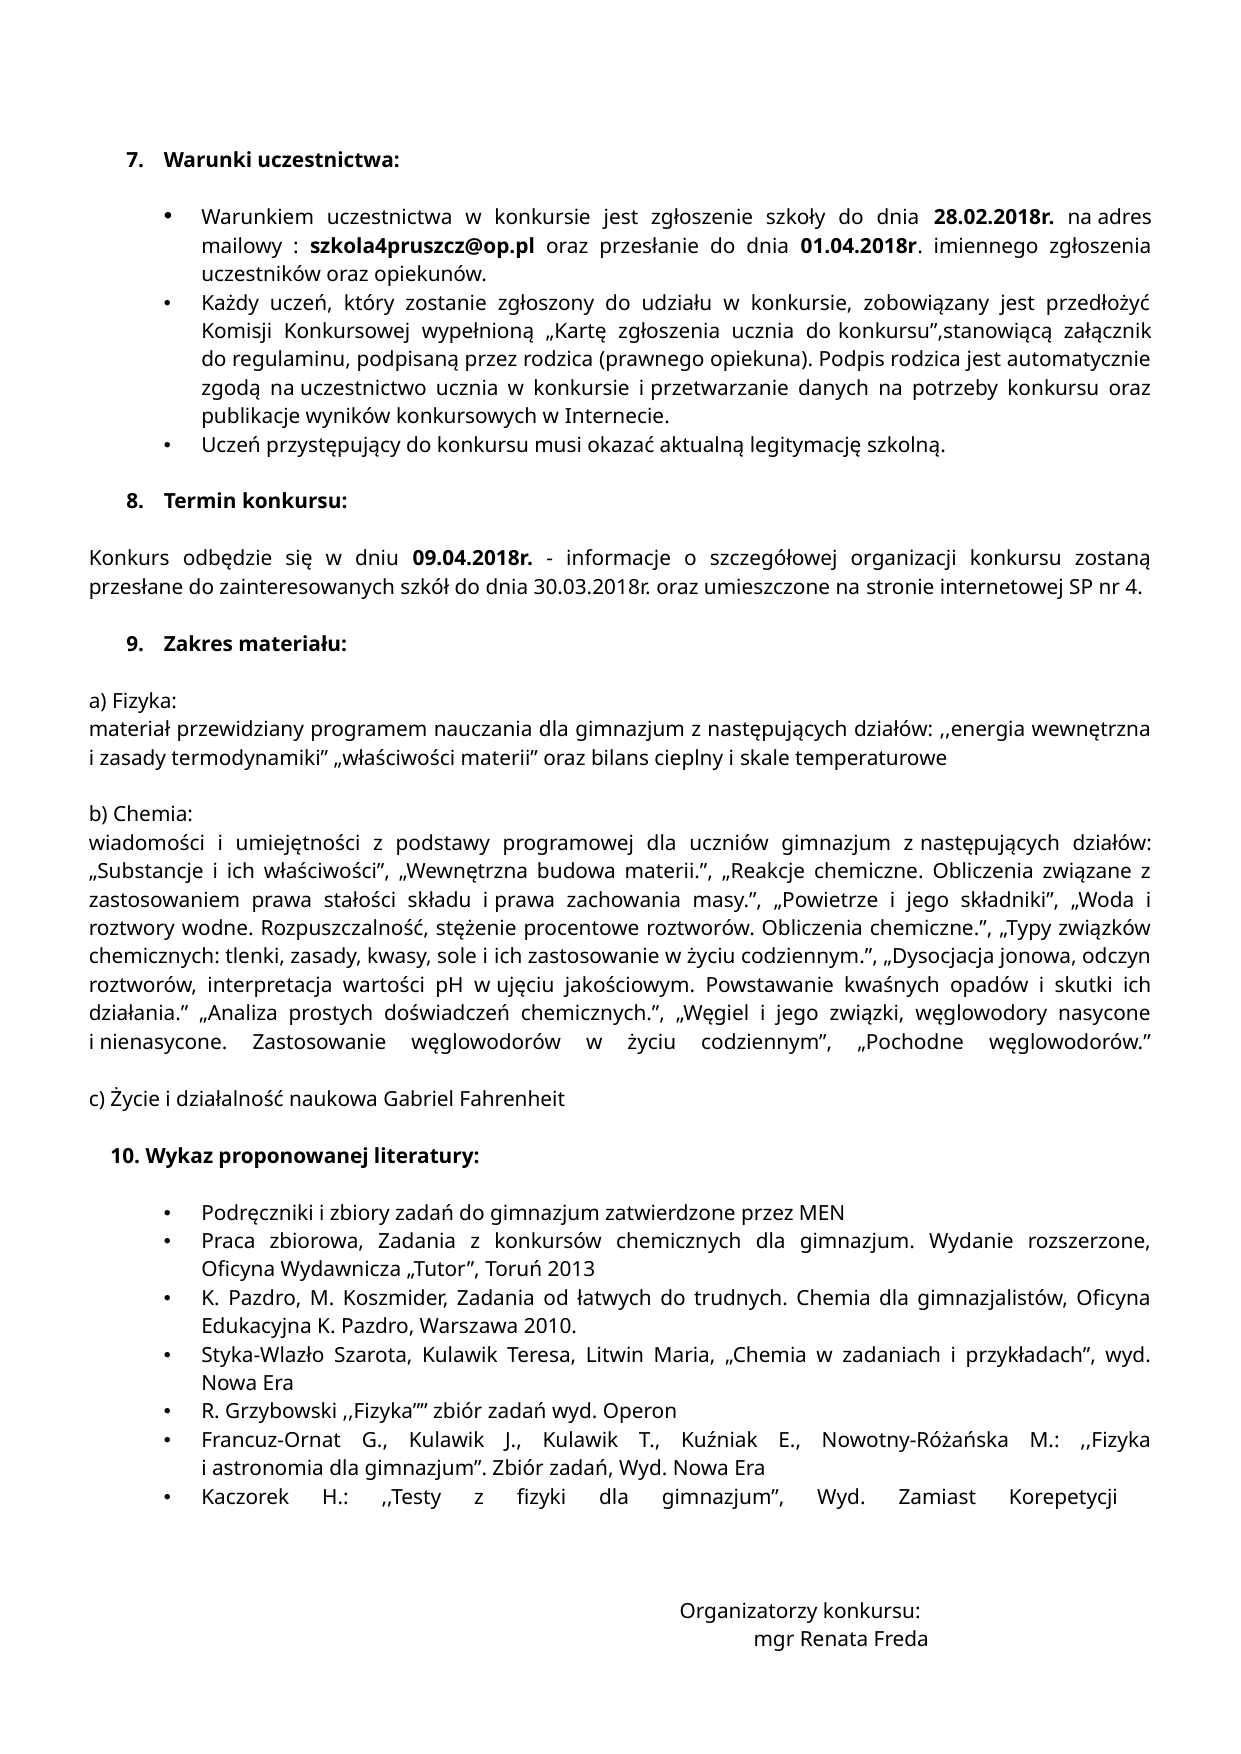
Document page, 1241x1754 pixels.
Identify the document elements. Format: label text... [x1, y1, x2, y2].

list Francuz-Ornat G., Kulawik J., Kulawik T., Kuźniak E., Nowotny-Różańska M.: ,,Fizyka i astronomia dla gimnazjum”. Zbiór zadań, Wyd. Nowa Era [163, 1425, 1152, 1482]
list K. Pazdro, M. Koszmider, Zadania od łatwych do trudnych. Chemia dla gimnazjalistów, Oficyna Edukacyjna K. Pazdro, Warszawa 2010. [163, 1283, 1152, 1340]
list Uczeń przystępujący do konkursu musi okazać aktualną legitymację szkolną. [163, 430, 1152, 458]
list R. Grzybowski ,,Fizyka”” zbiór zadań wyd. Operon [163, 1397, 1152, 1425]
text a) Fizyka: [88, 686, 1152, 714]
list Kaczorek H.: ,,Testy z fizyki dla gimnazjum”, Wyd. Zamiast Korepetycji [163, 1482, 1152, 1567]
list Warunki uczestnictwa: [126, 145, 1152, 174]
list Termin konkursu: [126, 487, 1152, 515]
list Warunkiem uczestnictwa w konkursie jest zgłoszenie szkoły do dnia 28.02.2018r. na adres mailowy : szkola4pruszcz@op.pl oraz przesłanie do dnia 01.04.2018r. imiennego zgłoszenia uczestników oraz opiekunów. [163, 202, 1152, 288]
text b) Chemia: [88, 799, 1152, 828]
text wiadomości i umiejętności z podstawy programowej dla uczniów gimnazjum z następujących działów: „Substancje i ich właściwości”, „Wewnętrzna budowa materii.”, „Reakcje chemiczne. Obliczenia związane z zastosowaniem prawa stałości składu i prawa zachowania masy.”, „Powietrze i jego składniki”, „Woda i roztwory wodne. Rozpuszczalność, stężenie procentowe roztworów. Obliczenia chemiczne.”, „Typy związków chemicznych: tlenki, zasady, kwasy, sole i ich zastosowanie w życiu codziennym.”, „Dysocjacja jonowa, odczyn roztworów, interpretacja wartości pH w ujęciu jakościowym. Powstawanie kwaśnych opadów i skutki ich działania.” „Analiza prostych doświadczeń chemicznych.”, „Węgiel i jego związki, węglowodory nasycone i nienasycone. Zastosowanie węglowodorów w życiu codziennym”, „Pochodne węglowodorów.” [88, 828, 1152, 1084]
text materiał przewidziany programem nauczania dla gimnazjum z następujących działów: ,,energia wewnętrzna i zasady termodynamiki” „właściwości materii” oraz bilans cieplny i skale temperaturowe [88, 714, 1152, 771]
list Każdy uczeń, który zostanie zgłoszony do udziału w konkursie, zobowiązany jest przedłożyć Komisji Konkursowej wypełnioną „Kartę zgłoszenia ucznia do konkursu”,stanowiącą załącznik do regulaminu, podpisaną przez rodzica (prawnego opiekuna). Podpis rodzica jest automatycznie zgodą na uczestnictwo ucznia w konkursie i przetwarzanie danych na potrzeby konkursu oraz publikacje wyników konkursowych w Internecie. [163, 288, 1152, 430]
list Praca zbiorowa, Zadania z konkursów chemicznych dla gimnazjum. Wydanie rozszerzone, Oficyna Wydawnicza „Tutor”, Toruń 2013 [163, 1226, 1152, 1283]
text Organizatorzy konkursu: [88, 1596, 1152, 1624]
text Konkurs odbędzie się w dniu 09.04.2018r. - informacje o szczegółowej organizacji konkursu zostaną przesłane do zainteresowanych szkół do dnia 30.03.2018r. oraz umieszczone na stronie internetowej SP nr 4. [88, 543, 1152, 600]
text mgr Renata Freda [88, 1624, 1152, 1653]
text c) Życie i działalność naukowa Gabriel Fahrenheit [88, 1084, 1152, 1112]
list Styka-Wlazło Szarota, Kulawik Teresa, Litwin Maria, „Chemia w zadaniach i przykładach”, wyd. Nowa Era [163, 1340, 1152, 1397]
text 10. Wykaz proponowanej literatury: [88, 1141, 1152, 1169]
list Podręczniki i zbiory zadań do gimnazjum zatwierdzone przez MEN [163, 1198, 1152, 1226]
list Zakres materiału: [126, 629, 1152, 657]
